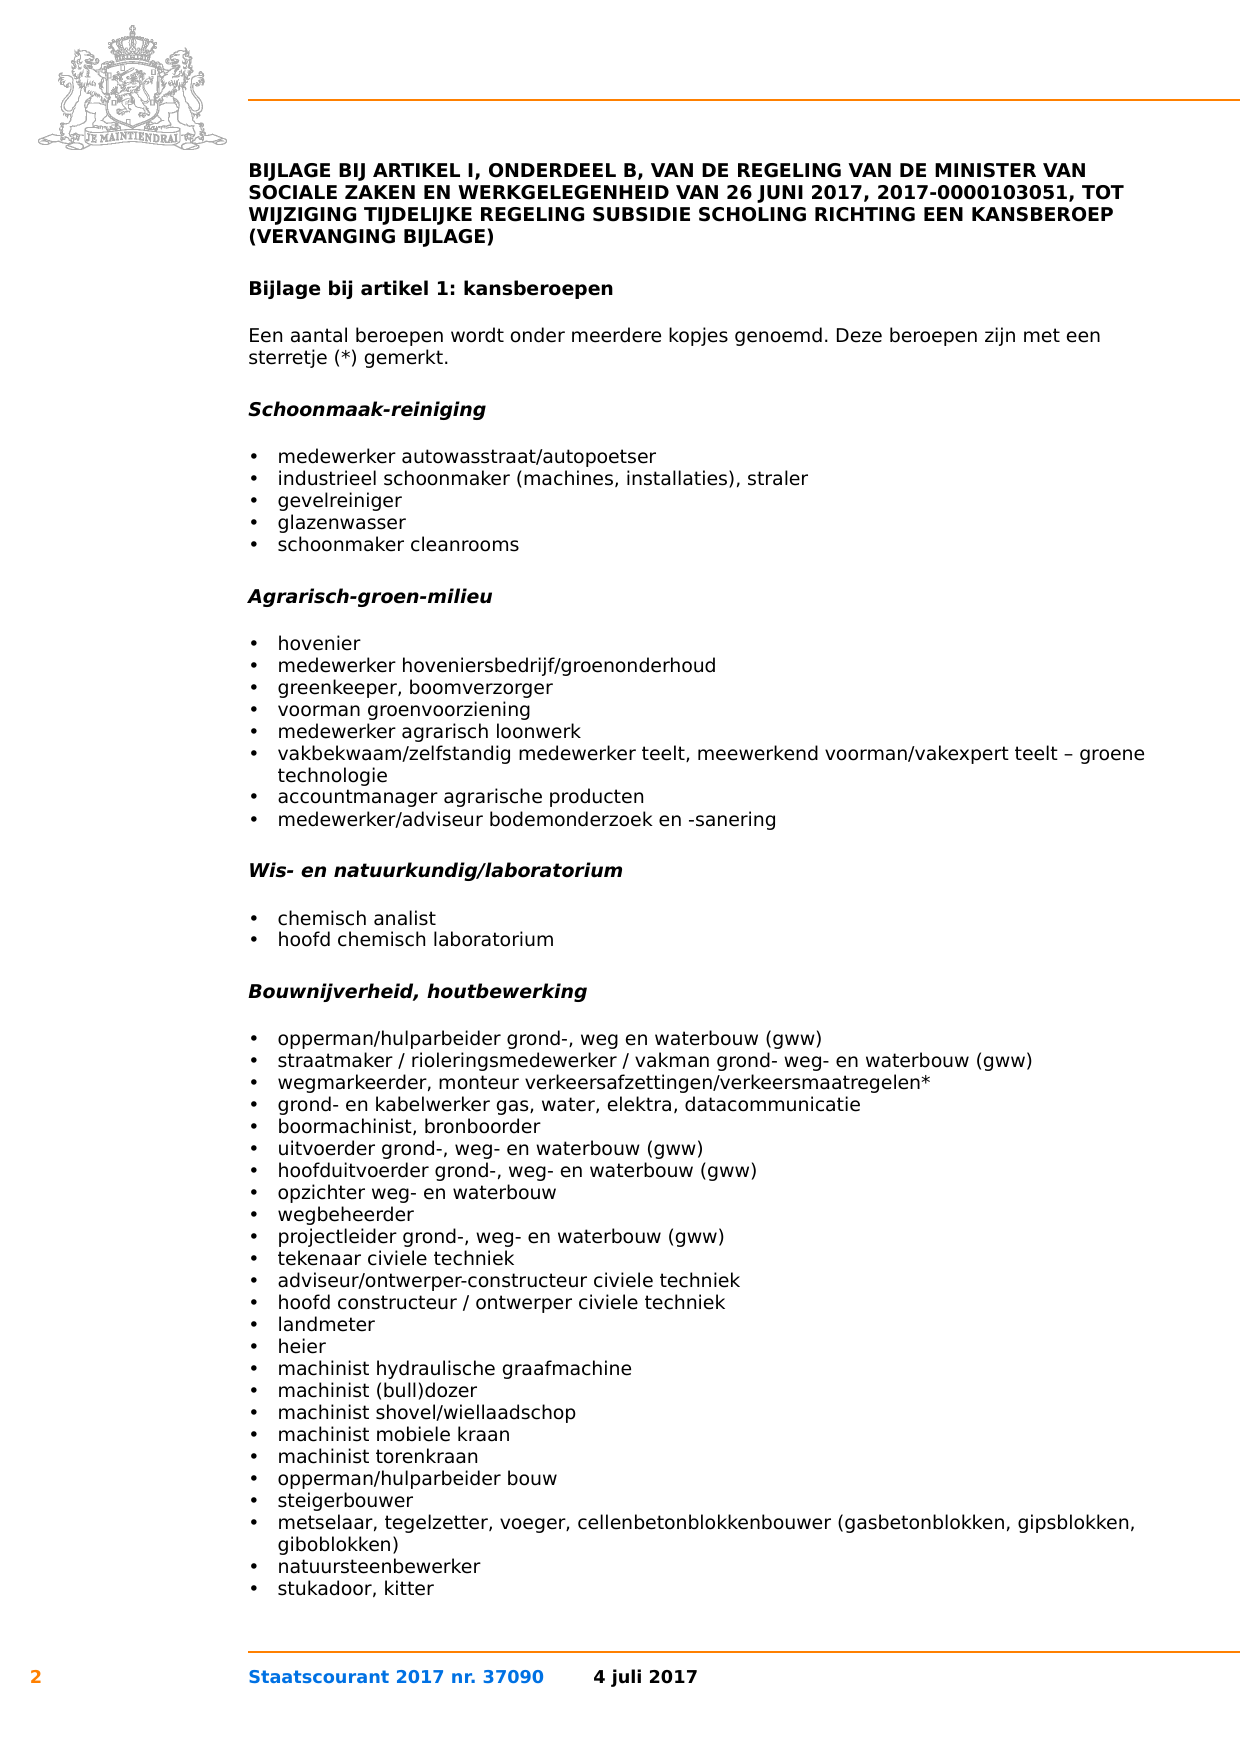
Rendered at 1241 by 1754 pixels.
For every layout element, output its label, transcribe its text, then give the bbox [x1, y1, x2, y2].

text • greenkeeper, boomverzorger [248, 677, 1163, 698]
text • chemisch analist [248, 907, 1163, 929]
text • industrieel schoonmaker (machines, installaties), straler [248, 468, 1163, 490]
text • medewerker hoveniersbedrijf/groenonderhoud [248, 654, 1163, 677]
text • metselaar, tegelzetter, voeger, cellenbetonblokkenbouwer (gasbetonblokken, gipsblokken, giboblokken) [248, 1512, 1163, 1556]
subtitle Wis- en natuurkundig/laboratorium [248, 860, 1163, 882]
text • hoofd chemisch laboratorium [248, 929, 1163, 951]
text • medewerker/adviseur bodemonderzoek en -sanering [248, 808, 1163, 830]
text • straatmaker / rioleringsmedewerker / vakman grond- weg- en waterbouw (gww) [248, 1050, 1163, 1072]
text • gevelreiniger [248, 490, 1163, 512]
text • vakbekwaam/zelfstandig medewerker teelt, meewerkend voorman/vakexpert teelt – groene technologie [248, 742, 1163, 786]
text • natuursteenbewerker [248, 1556, 1163, 1578]
text • uitvoerder grond-, weg- en waterbouw (gww) [248, 1138, 1163, 1160]
text • opzichter weg- en waterbouw [248, 1182, 1163, 1204]
subtitle Bouwnijverheid, houtbewerking [248, 981, 1163, 1003]
text • machinist shovel/wiellaadschop [248, 1402, 1163, 1424]
subtitle Bijlage bij artikel 1: kansberoepen [248, 278, 1163, 300]
text • opperman/hulparbeider grond-, weg en waterbouw (gww) [248, 1028, 1163, 1050]
text • hoofduitvoerder grond-, weg- en waterbouw (gww) [248, 1160, 1163, 1182]
text • opperman/hulparbeider bouw [248, 1468, 1163, 1490]
text • stukadoor, kitter [248, 1578, 1163, 1600]
text • landmeter [248, 1314, 1163, 1336]
subtitle BIJLAGE BIJ ARTIKEL I, ONDERDEEL B, VAN DE REGELING VAN DE MINISTER VAN SOCIALE ZAKEN EN WERKGELEGENHEID VAN 26 JUNI 2017, 2017-0000103051, TOT WIJZIGING TIJDELIJKE REGELING SUBSIDIE SCHOLING RICHTING EEN KANSBEROEP (VERVANGING BIJLAGE) [248, 160, 1163, 248]
text • steigerbouwer [248, 1490, 1163, 1512]
text • adviseur/ontwerper-constructeur civiele techniek [248, 1270, 1163, 1292]
text • glazenwasser [248, 512, 1163, 534]
text • hoofd constructeur / ontwerper civiele techniek [248, 1292, 1163, 1314]
text • boormachinist, bronboorder [248, 1116, 1163, 1138]
picture [38, 25, 227, 150]
text • schoonmaker cleanrooms [248, 534, 1163, 556]
text • heier [248, 1336, 1163, 1358]
text • machinist mobiele kraan [248, 1424, 1163, 1446]
text • medewerker agrarisch loonwerk [248, 721, 1163, 742]
text • machinist torenkraan [248, 1446, 1163, 1468]
text • medewerker autowasstraat/autopoetser [248, 446, 1163, 468]
text • tekenaar civiele techniek [248, 1248, 1163, 1270]
text Een aantal beroepen wordt onder meerdere kopjes genoemd. Deze beroepen zijn met een sterretje (*) gemerkt. [248, 325, 1163, 369]
text • grond- en kabelwerker gas, water, elektra, datacommunicatie [248, 1094, 1163, 1116]
text • projectleider grond-, weg- en waterbouw (gww) [248, 1226, 1163, 1248]
text • wegbeheerder [248, 1204, 1163, 1226]
text • machinist (bull)dozer [248, 1380, 1163, 1402]
text • hovenier [248, 633, 1163, 654]
subtitle Schoonmaak-reiniging [248, 399, 1163, 421]
text • accountmanager agrarische producten [248, 786, 1163, 808]
text • voorman groenvoorziening [248, 698, 1163, 721]
text • machinist hydraulische graafmachine [248, 1358, 1163, 1380]
subtitle Agrarisch-groen-milieu [248, 586, 1163, 608]
text • wegmarkeerder, monteur verkeersafzettingen/verkeersmaatregelen* [248, 1072, 1163, 1094]
